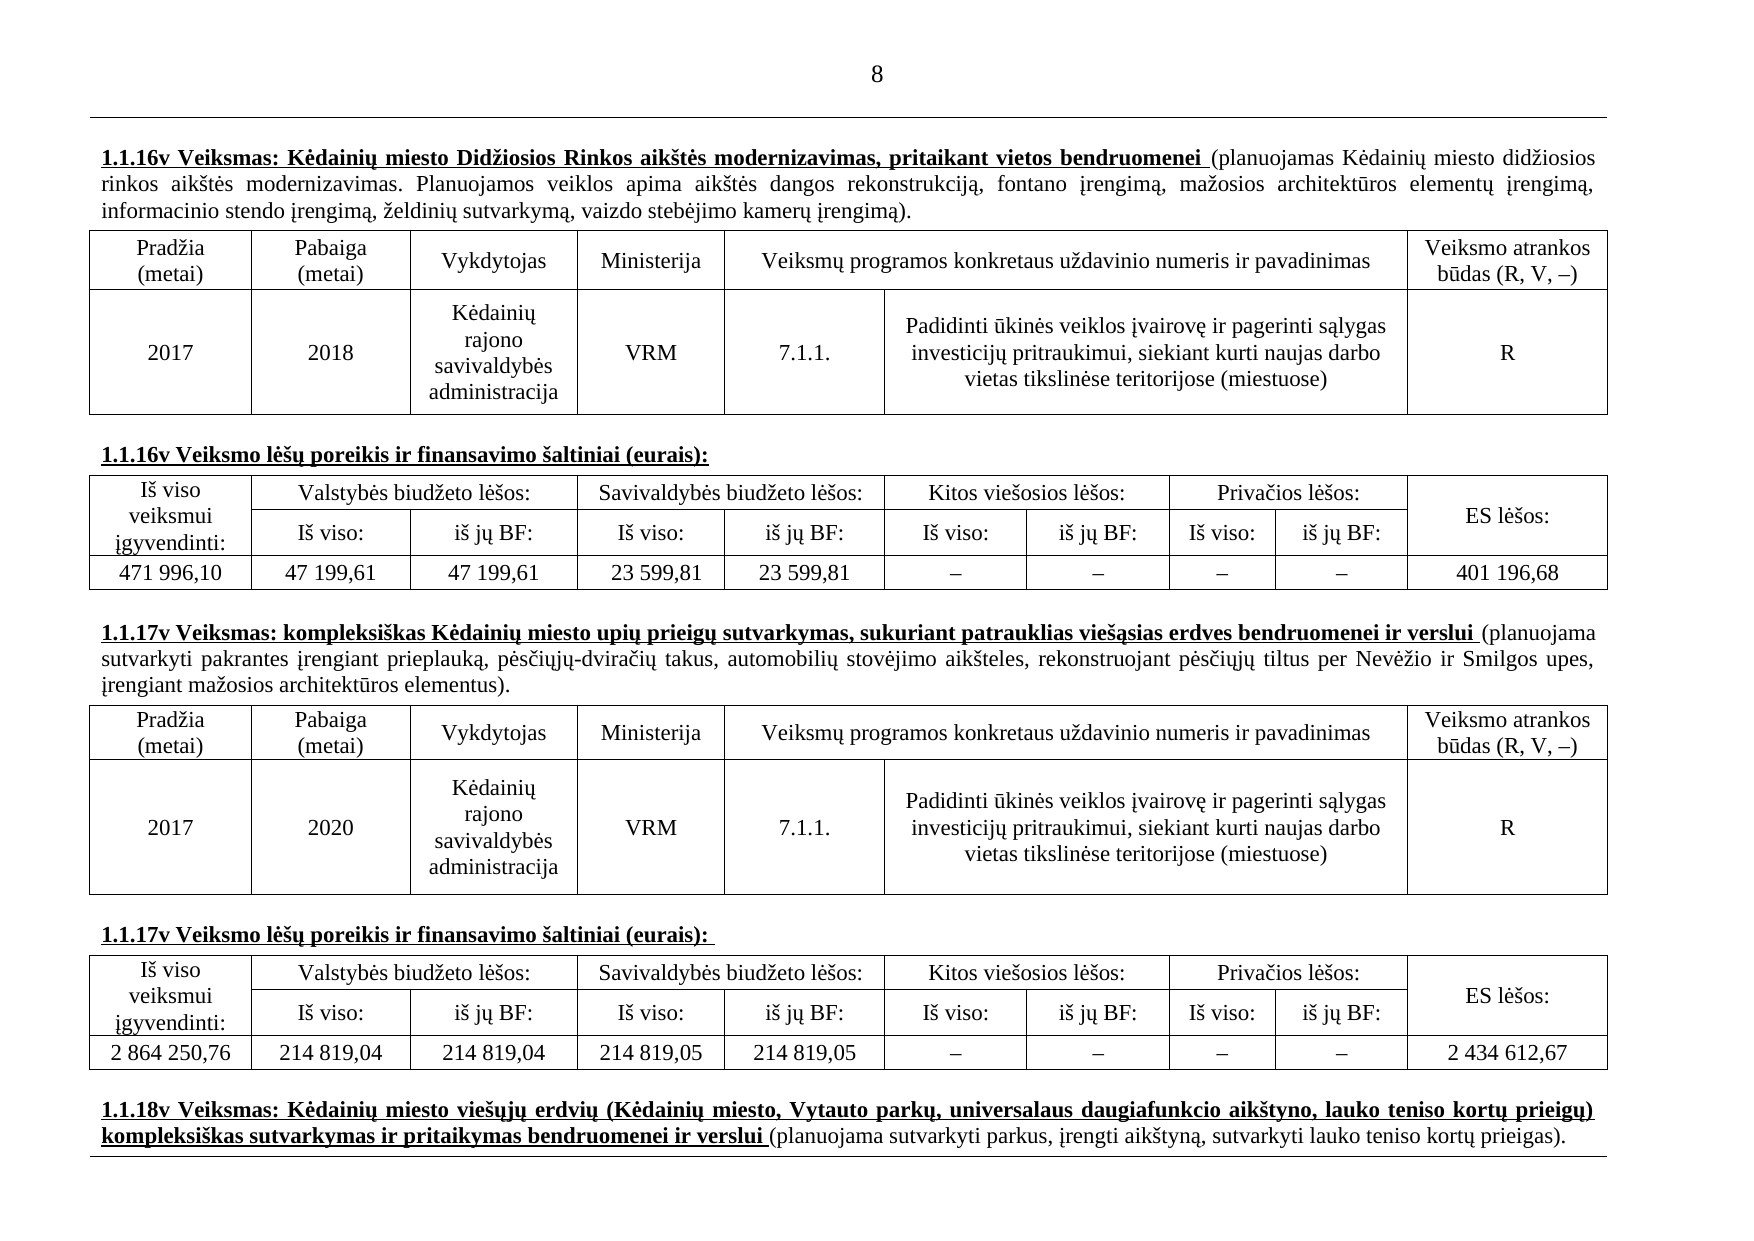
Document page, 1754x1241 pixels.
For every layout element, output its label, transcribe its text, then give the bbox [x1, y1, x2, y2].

table_cell Vykdytojas [411, 231, 577, 289]
table_cell Kitos viešosios lėšos: [885, 956, 1169, 989]
table_cell – [1170, 1036, 1275, 1069]
table_cell [85, 894, 90, 955]
table_cell 7.1.1. [725, 760, 884, 894]
table_cell Pradžia (metai) [90, 231, 251, 289]
table_cell Padidinti ūkinės veiklos įvairovę ir pagerinti sąlygas investicijų pritraukimui, siekiant kurti naujas darbo vietas tikslinėse teritorijose (miestuose) [885, 290, 1407, 414]
table_cell ES lėšos: [1408, 476, 1607, 555]
table_cell 47 199,61 [252, 556, 410, 589]
table_cell iš jų BF: [411, 510, 577, 555]
table_cell Iš viso veiksmui įgyvendinti: [90, 956, 251, 1035]
table_cell 2017 [90, 760, 251, 894]
table_header 1.1.17v Veiksmas: kompleksiškas Kėdainių miesto upių prieigų sutvarkymas, sukuriant patrauklias viešąsias erdves bendruomenei ir verslui (planuojama sutvarkyti pakrantes įrengiant prieplauką, pėsčiųjų-dviračių takus, automobilių stovėjimo aikšteles, rekonstruojant pėsčiųjų tiltus per Nevėžio ir Smilgos upes, įrengiant mažosios architektūros elementus). [90, 619, 1607, 705]
table_cell 7.1.1. [725, 290, 884, 414]
table_cell Veiksmų programos konkretaus uždavinio numeris ir pavadinimas [725, 231, 1407, 289]
table_cell [85, 955, 89, 989]
table_cell [85, 414, 90, 475]
table_cell – [1170, 556, 1275, 589]
table_cell Pradžia (metai) [90, 706, 251, 759]
table_cell 23 599,81 [578, 556, 724, 589]
table_cell 471 996,10 [90, 556, 251, 589]
table_cell Veiksmo atrankos būdas (R, V, –) [1408, 231, 1607, 289]
table_cell Iš viso: [885, 510, 1026, 555]
table_cell Valstybės biudžeto lėšos: [252, 956, 577, 989]
table_cell – [1027, 1036, 1169, 1069]
table_cell 1.1.16v Veiksmo lėšų poreikis ir finansavimo šaltiniai (eurais): [90, 415, 1607, 475]
table_cell Valstybės biudžeto lėšos: [252, 476, 577, 509]
table_cell Iš viso: [1170, 990, 1275, 1035]
table_cell 214 819,04 [252, 1036, 410, 1069]
table_cell 2017 [90, 290, 251, 414]
table_cell – [1276, 1036, 1407, 1069]
table_cell [85, 989, 89, 1035]
table_cell [85, 1069, 90, 1156]
table_cell Privačios lėšos: [1170, 476, 1407, 509]
table_cell [85, 509, 89, 555]
table_cell iš jų BF: [725, 510, 884, 555]
table_cell [85, 289, 89, 414]
table_cell [85, 759, 89, 894]
table_cell Iš viso: [252, 990, 410, 1035]
table_cell Iš viso: [885, 990, 1026, 1035]
table_cell [85, 475, 89, 509]
table_cell iš jų BF: [1027, 990, 1169, 1035]
table_cell ES lėšos: [1408, 956, 1607, 1035]
table_cell Iš viso: [578, 990, 724, 1035]
table_cell 401 196,68 [1408, 556, 1607, 589]
table_cell Veiksmo atrankos būdas (R, V, –) [1408, 706, 1607, 759]
table_cell Veiksmų programos konkretaus uždavinio numeris ir pavadinimas [725, 706, 1407, 759]
table_cell 214 819,04 [411, 1036, 577, 1069]
table_header [85, 619, 90, 705]
table_cell 1.1.18v Veiksmas: Kėdainių miesto viešųjų erdvių (Kėdainių miesto, Vytauto parkų, universalaus daugiafunkcio aikštyno, lauko teniso kortų prieigų) kompleksiškas sutvarkymas ir pritaikymas bendruomenei ir verslui (planuojama sutvarkyti parkus, įrengti aikštyną, sutvarkyti lauko teniso kortų prieigas). [90, 1070, 1607, 1156]
table_cell Kėdainių rajono savivaldybės administracija [411, 290, 577, 414]
table_cell 1.1.17v Veiksmo lėšų poreikis ir finansavimo šaltiniai (eurais): [90, 895, 1607, 955]
table_cell VRM [578, 760, 724, 894]
table_cell – [885, 1036, 1026, 1069]
table_cell Padidinti ūkinės veiklos įvairovę ir pagerinti sąlygas investicijų pritraukimui, siekiant kurti naujas darbo vietas tikslinėse teritorijose (miestuose) [885, 760, 1407, 894]
table_cell 2 434 612,67 [1408, 1036, 1607, 1069]
table_cell [85, 117, 90, 230]
table_cell Privačios lėšos: [1170, 956, 1407, 989]
table_cell Kėdainių rajono savivaldybės administracija [411, 760, 577, 894]
table_cell R [1408, 290, 1607, 414]
table_cell 23 599,81 [725, 556, 884, 589]
table_cell [85, 555, 89, 589]
table_cell Iš viso veiksmui įgyvendinti: [90, 476, 251, 555]
table_cell [85, 705, 89, 759]
table_cell Ministerija [578, 706, 724, 759]
table_cell 2018 [252, 290, 410, 414]
table_cell R [1408, 760, 1607, 894]
table_cell Kitos viešosios lėšos: [885, 476, 1169, 509]
table_cell iš jų BF: [411, 990, 577, 1035]
table_cell iš jų BF: [1276, 510, 1407, 555]
table_cell Iš viso: [252, 510, 410, 555]
table_cell – [1276, 556, 1407, 589]
table_cell VRM [578, 290, 724, 414]
table_cell iš jų BF: [1027, 510, 1169, 555]
table_cell [85, 230, 89, 289]
table_cell – [1027, 556, 1169, 589]
table_cell 47 199,61 [411, 556, 577, 589]
table_cell Iš viso: [578, 510, 724, 555]
table_cell Iš viso: [1170, 510, 1275, 555]
table_cell iš jų BF: [725, 990, 884, 1035]
table_cell Pabaiga (metai) [252, 706, 410, 759]
table_cell [85, 1035, 89, 1069]
table_cell 2020 [252, 760, 410, 894]
table_cell Ministerija [578, 231, 724, 289]
table_cell Savivaldybės biudžeto lėšos: [578, 476, 884, 509]
table_cell 2 864 250,76 [90, 1036, 251, 1069]
table_cell iš jų BF: [1276, 990, 1407, 1035]
table_cell – [885, 556, 1026, 589]
table_cell Pabaiga (metai) [252, 231, 410, 289]
table_cell Savivaldybės biudžeto lėšos: [578, 956, 884, 989]
table_cell 214 819,05 [725, 1036, 884, 1069]
table_cell 1.1.16v Veiksmas: Kėdainių miesto Didžiosios Rinkos aikštės modernizavimas, pritaikant vietos bendruomenei (planuojamas Kėdainių miesto didžiosios rinkos aikštės modernizavimas. Planuojamos veiklos apima aikštės dangos rekonstrukciją, fontano įrengimą, mažosios architektūros elementų įrengimą, informacinio stendo įrengimą, želdinių sutvarkymą, vaizdo stebėjimo kamerų įrengimą). [90, 118, 1607, 230]
table_cell Vykdytojas [411, 706, 577, 759]
table_cell 214 819,05 [578, 1036, 724, 1069]
